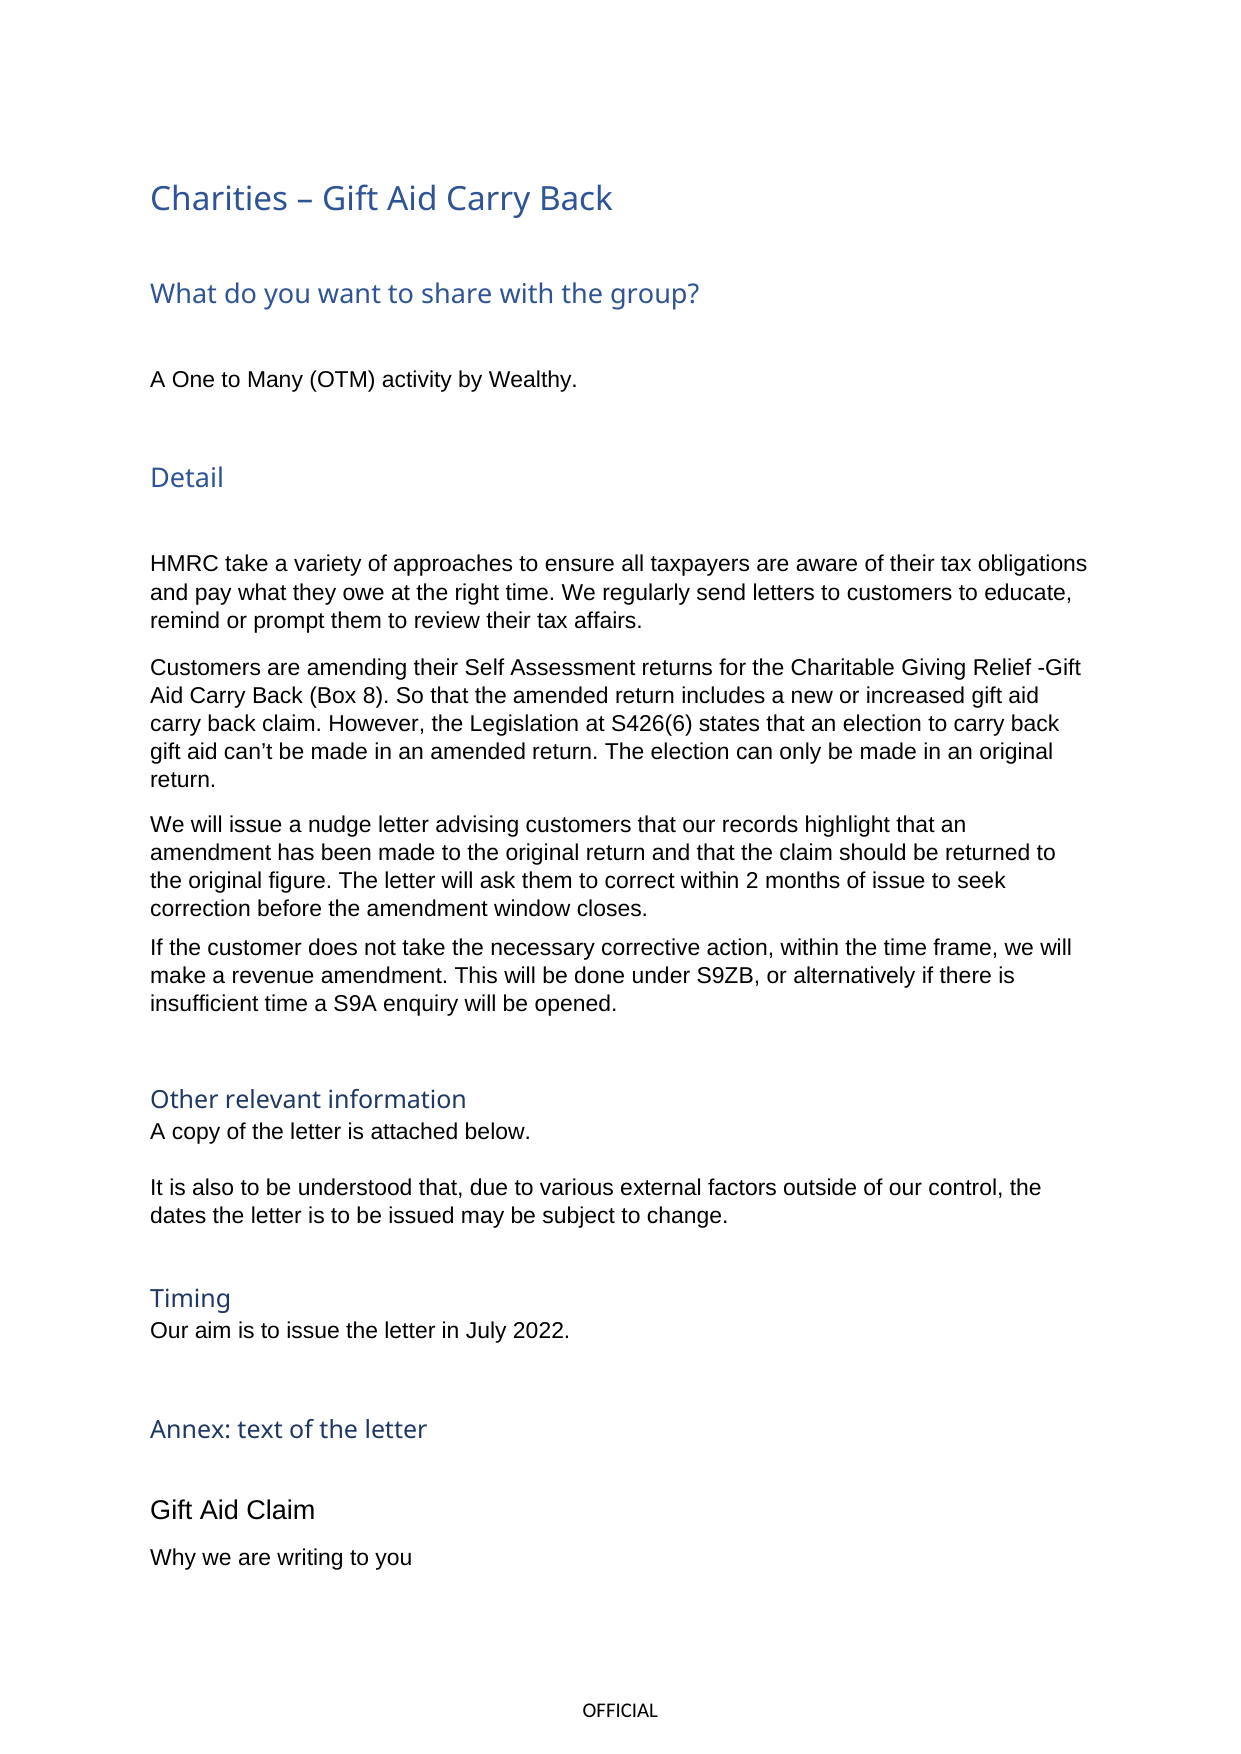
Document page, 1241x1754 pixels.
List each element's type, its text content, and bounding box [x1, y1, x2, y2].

subtitle What do you want to share with the group? [150, 274, 1090, 311]
text Customers are amending their Self Assessment returns for the Charitable Giving Relief -Gift Aid Carry Back (Box 8). So that the amended return includes a new or increased gift aid carry back claim. However, the Legislation at S426(6) states that an election to carry back gift aid can’t be made in an amended return. The election can only be made in an original return. [150, 653, 1090, 792]
text Why we are writing to you [150, 1544, 1090, 1571]
text HMRC take a variety of approaches to ensure all taxpayers are aware of their tax obligations and pay what they owe at the right time. We regularly send letters to customers to educate, remind or prompt them to review their tax affairs. [150, 550, 1090, 633]
text We will issue a nudge letter advising customers that our records highlight that an amendment has been made to the original return and that the claim should be returned to the original figure. The letter will ask them to correct within 2 months of issue to seek correction before the amendment window closes. [150, 811, 1090, 921]
subtitle Detail [150, 458, 1090, 495]
text A One to Many (OTM) activity by Wealthy. [150, 366, 1090, 393]
text A copy of the letter is attached below. [150, 1118, 1090, 1144]
text Gift Aid Claim [150, 1494, 1090, 1525]
subtitle Annex: text of the letter [150, 1411, 1090, 1445]
text If the customer does not take the necessary corrective action, within the time frame, we will make a revenue amendment. This will be done under S9ZB, or alternatively if there is insufficient time a S9A enquiry will be opened. [150, 934, 1090, 1016]
text Our aim is to issue the letter in July 2022. [150, 1317, 1090, 1344]
subtitle Other relevant information [150, 1082, 1090, 1116]
subtitle Timing [150, 1281, 1090, 1315]
subtitle Charities – Gift Aid Carry Back [150, 175, 1090, 220]
text It is also to be understood that, due to various external factors outside of our control, the dates the letter is to be issued may be subject to change. [150, 1174, 1090, 1229]
